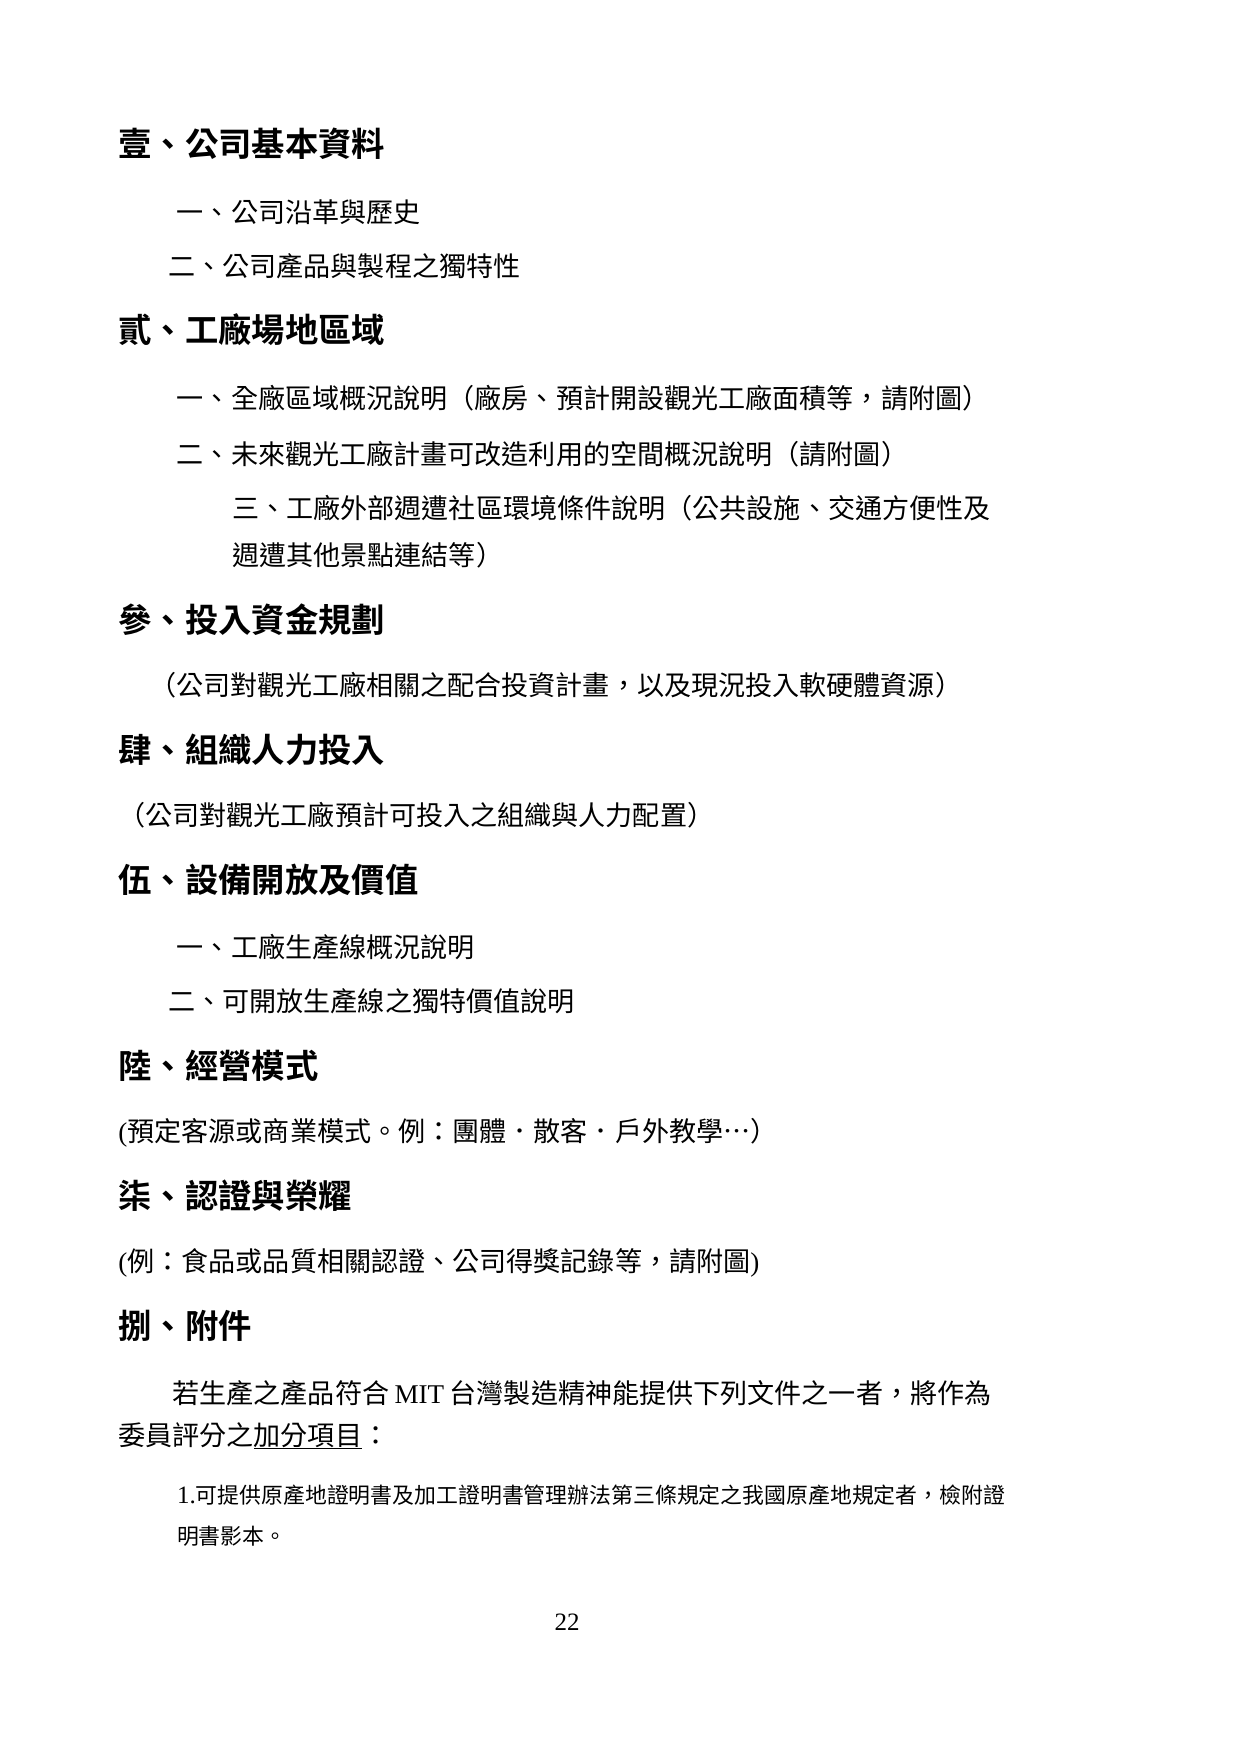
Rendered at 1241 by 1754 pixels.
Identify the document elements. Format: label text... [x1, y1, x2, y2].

text 一、全廠區域概況說明（廠房、預計開設觀光工廠面積等，請附圖） [177, 374, 1016, 416]
text (預定客源或商業模式。例：團體．散客．戶外教學…） [118, 1110, 1016, 1149]
text 肆、組織人力投入 [118, 724, 1016, 772]
text 壹、公司基本資料 [118, 118, 1016, 166]
text 三、工廠外部週遭社區環境條件說明（公共設施、交通方便性及週遭其他景點連結等） [232, 487, 1016, 573]
text （公司對觀光工廠預計可投入之組織與人力配置） [118, 794, 1016, 833]
text 柒、認證與榮耀 [118, 1169, 1016, 1218]
text 二、可開放生產線之獨特價值說明 [118, 980, 1016, 1019]
text (例：食品或品質相關認證、公司得獎記錄等，請附圖) [118, 1240, 1016, 1279]
text 參、投入資金規劃 [118, 594, 1016, 642]
text 伍、設備開放及價值 [118, 853, 1016, 902]
text 二、未來觀光工廠計畫可改造利用的空間概況說明（請附圖） [177, 431, 1016, 472]
text 捌、附件 [118, 1299, 1016, 1348]
text （公司對觀光工廠相關之配合投資計畫，以及現況投入軟硬體資源） [118, 664, 1016, 703]
text 一、公司沿革與歷史 [177, 188, 1016, 230]
text 貳、工廠場地區域 [118, 304, 1016, 352]
text 1.可提供原產地證明書及加工證明書管理辦法第三條規定之我國原產地規定者，檢附證明書影本。 [177, 1468, 1016, 1551]
text 陸、經營模式 [118, 1040, 1016, 1088]
text 一、工廠生產線概況說明 [177, 924, 1016, 966]
text 若生產之產品符合MIT台灣製造精神能提供下列文件之一者，將作為委員評分之加分項目： [118, 1370, 1016, 1453]
text 二、公司產品與製程之獨特性 [118, 245, 1016, 284]
